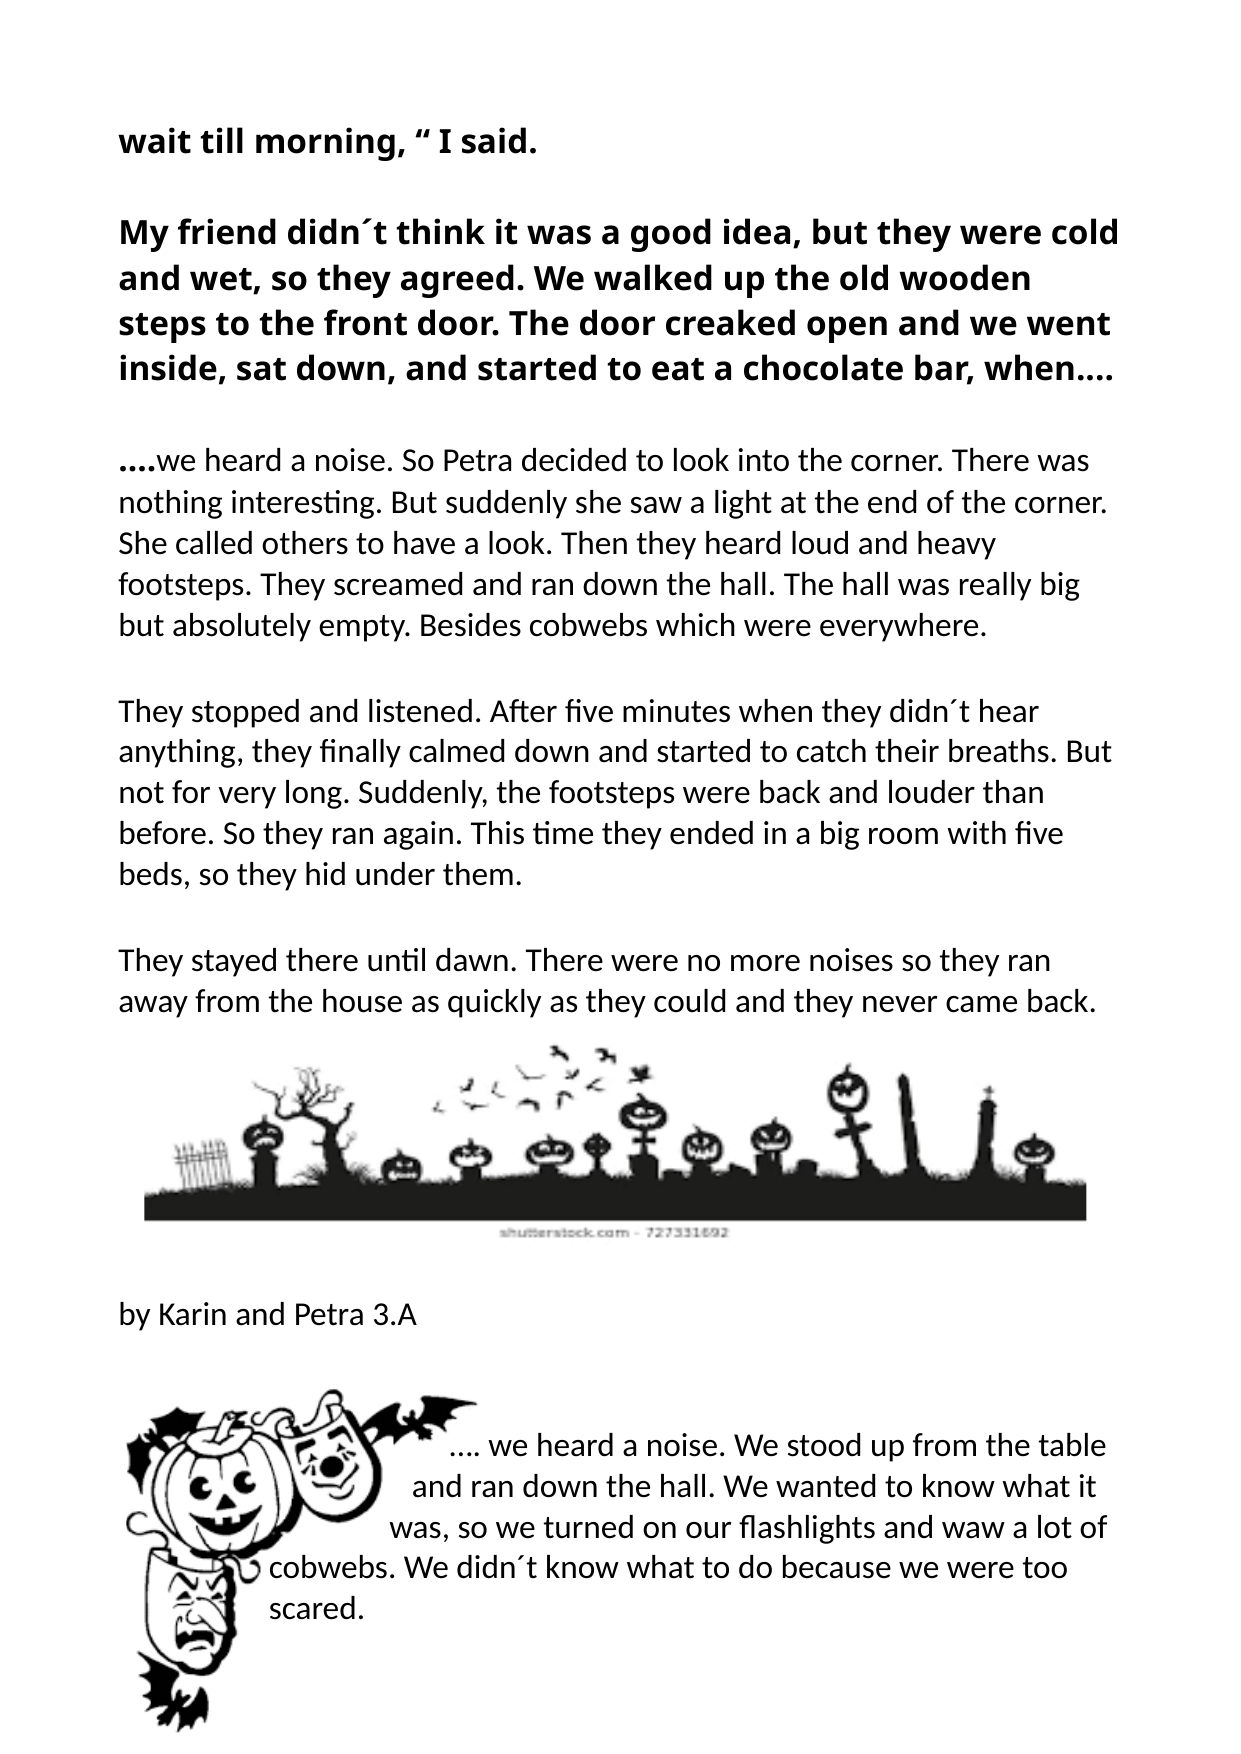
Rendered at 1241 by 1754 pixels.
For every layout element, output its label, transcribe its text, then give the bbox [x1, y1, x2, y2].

text cobwebs. We didn´t know what to do because we were too [483, 1547, 1122, 1587]
text wait till morning, “ I said. [118, 118, 1122, 163]
text by Karin and Petra 3.A [118, 1293, 1122, 1333]
text They stayed there until dawn. There were no more noises so they ran away from the house as quickly as they could and they never came back. [1087, 939, 1122, 1020]
text They stopped and listened. After five minutes when they didn´t hear anything, they finally calmed down and started to catch their breaths. But not for very long. Suddenly, the footsteps were back and louder than before. So they ran again. This time they ended in a big room with five beds, so they hid under them. [118, 690, 1122, 893]
text was, so we turned on our flashlights and waw a lot of [483, 1506, 1122, 1547]
text …. we heard a noise. We stood up from the table [483, 1424, 1122, 1465]
picture [474, 1524, 483, 1536]
text scared. [483, 1587, 1122, 1628]
picture [126, 1388, 483, 1734]
picture [144, 913, 1087, 1245]
text scared. [118, 1587, 126, 1628]
picture [1082, 997, 1087, 1010]
text My friend didn´t think it was a good idea, but they were cold and wet, so they agreed. We walked up the old wooden steps to the front door. The door creaked open and we went inside, sat down, and started to eat a chocolate bar, when.... [118, 209, 1122, 391]
text and ran down the hall. We wanted to know what it [483, 1465, 1122, 1506]
text ….we heard a noise. So Petra decided to look into the corner. There was nothing interesting. But suddenly she saw a light at the end of the corner. She called others to have a look. Then they heard loud and heavy footsteps. They screamed and ran down the hall. The hall was really big but absolutely empty. Besides cobwebs which were everywhere. [118, 436, 1122, 644]
